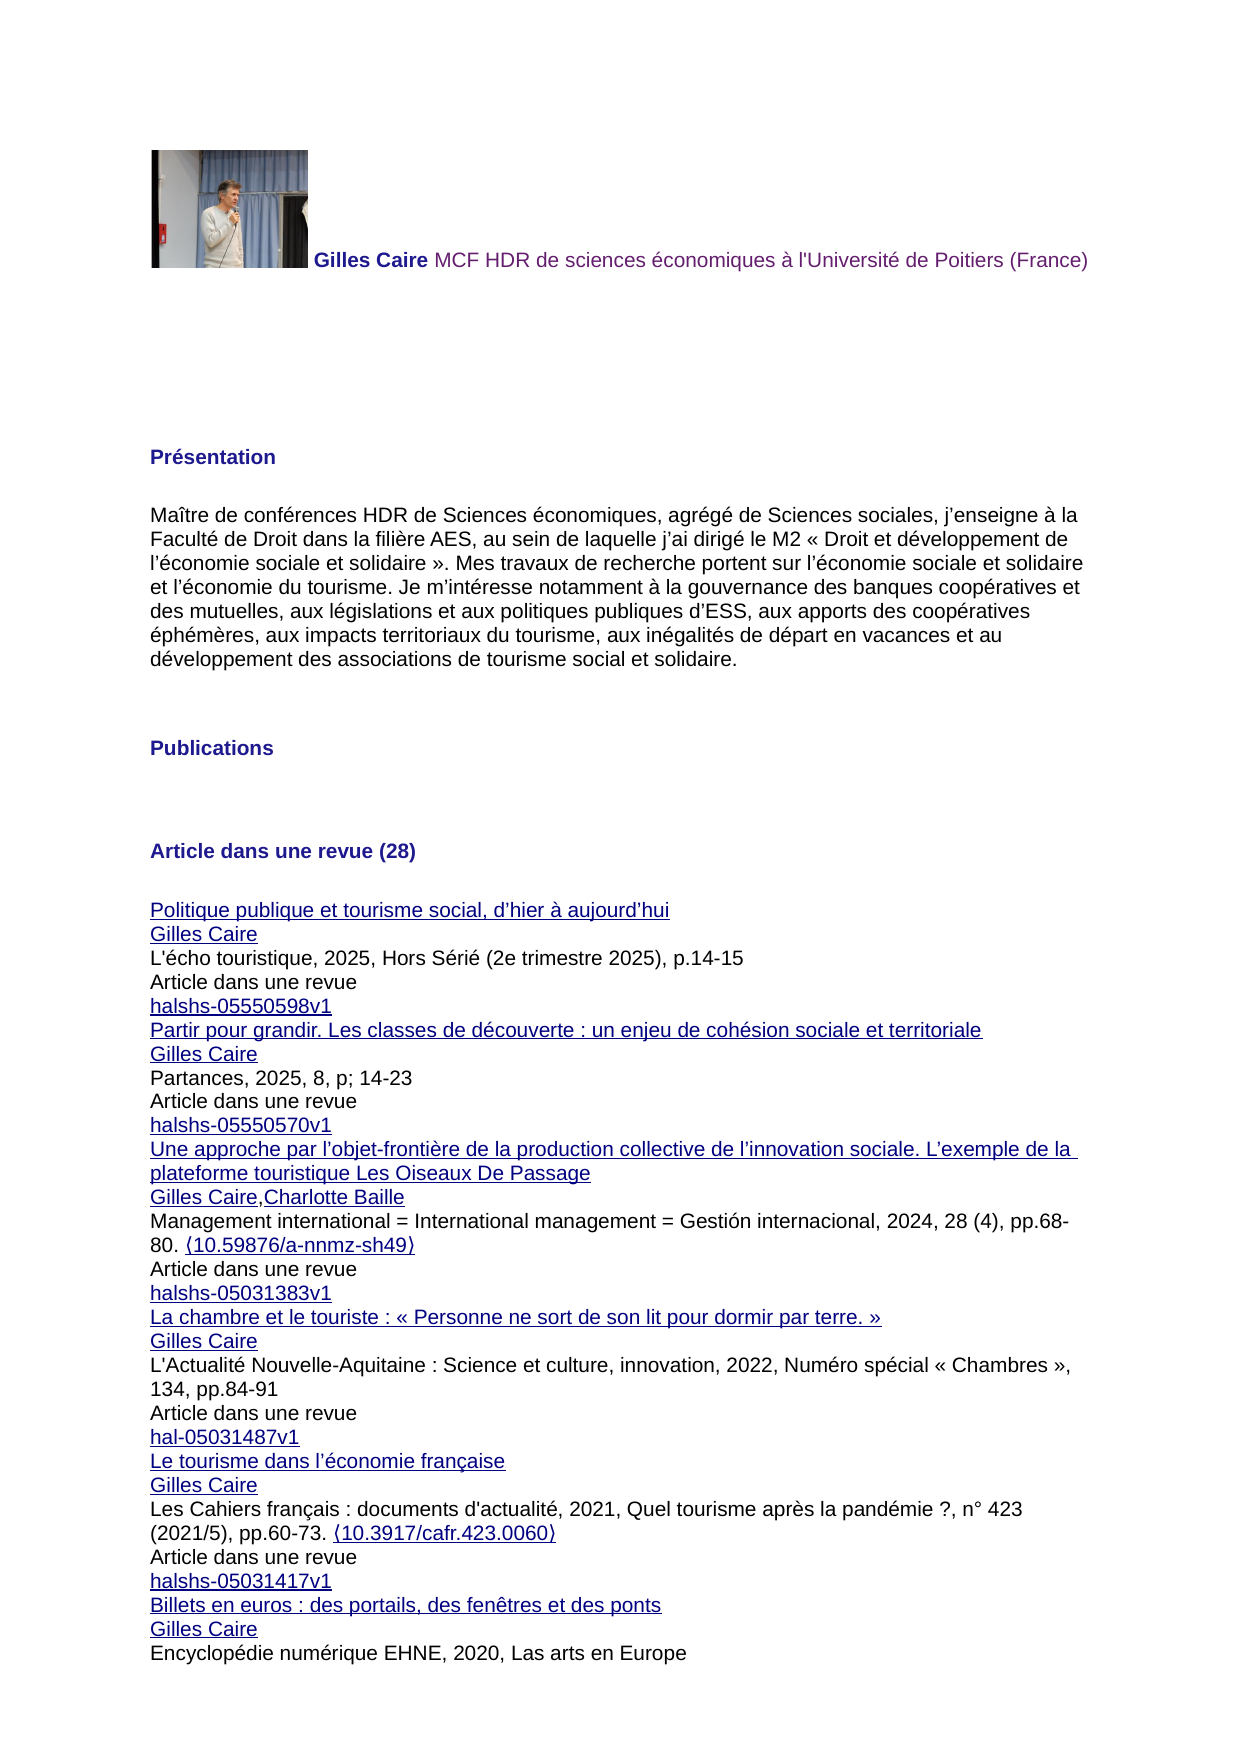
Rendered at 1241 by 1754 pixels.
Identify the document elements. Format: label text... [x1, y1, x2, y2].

picture [151, 150, 308, 268]
text Maître de conférences HDR de Sciences économiques, agrégé de Sciences sociales, j’enseigne à la Faculté de Droit dans la filière AES, au sein de laquelle j’ai dirigé le M2 « Droit et développement de l’économie sociale et solidaire ». Mes travaux de recherche portent sur l’économie sociale et solidaire et l’économie du tourisme. Je m’intéresse notamment à la gouvernance des banques coopératives et des mutuelles, aux législations et aux politiques publiques d’ESS, aux apports des coopératives éphémères, aux impacts territoriaux du tourisme, aux inégalités de départ en vacances et au développement des associations de tourisme social et solidaire. [150, 503, 1090, 671]
subtitle Publications [150, 736, 1090, 760]
subtitle Présentation [150, 444, 1090, 468]
subtitle Gilles Caire MCF HDR de sciences économiques à l'Université de Poitiers (France) [150, 150, 1090, 272]
table_cell Le tourisme dans l’économie française Gilles Caire Les Cahiers français : documents d'actualité, 2021, Quel tourisme après la pandémie ?, n° 423 (2021/5), pp.60-73. ⟨10.3917/cafr.423.0060⟩ Article dans une revue halshs-05031417v1 [150, 1449, 1090, 1592]
table_header Politique publique et tourisme social, d’hier à aujourd’hui Gilles Caire L'écho touristique, 2025, Hors Sérié (2e trimestre 2025), p.14-15 Article dans une revue halshs-05550598v1 [150, 898, 1090, 1017]
table_cell Une approche par l’objet-frontière de la production collective de l’innovation sociale. L’exemple de la plateforme touristique Les Oiseaux De Passage Gilles Caire,Charlotte Baille Management international = International management = Gestión internacional, 2024, 28 (4), pp.68-80. ⟨10.59876/a-nnmz-sh49⟩ Article dans une revue halshs-05031383v1 [150, 1137, 1090, 1305]
table_cell La chambre et le touriste : « Personne ne sort de son lit pour dormir par terre. » Gilles Caire L'Actualité Nouvelle-Aquitaine : Science et culture, innovation, 2022, Numéro spécial « Chambres », 134, pp.84-91 Article dans une revue hal-05031487v1 [150, 1305, 1090, 1449]
table_cell Partir pour grandir. Les classes de découverte : un enjeu de cohésion sociale et territoriale Gilles Caire Partances, 2025, 8, p; 14-23 Article dans une revue halshs-05550570v1 [150, 1018, 1090, 1137]
table_cell Billets en euros : des portails, des fenêtres et des ponts Gilles Caire Encyclopédie numérique EHNE, 2020, Las arts en Europe [150, 1593, 1090, 1664]
subtitle Article dans une revue (28) [150, 839, 1090, 863]
